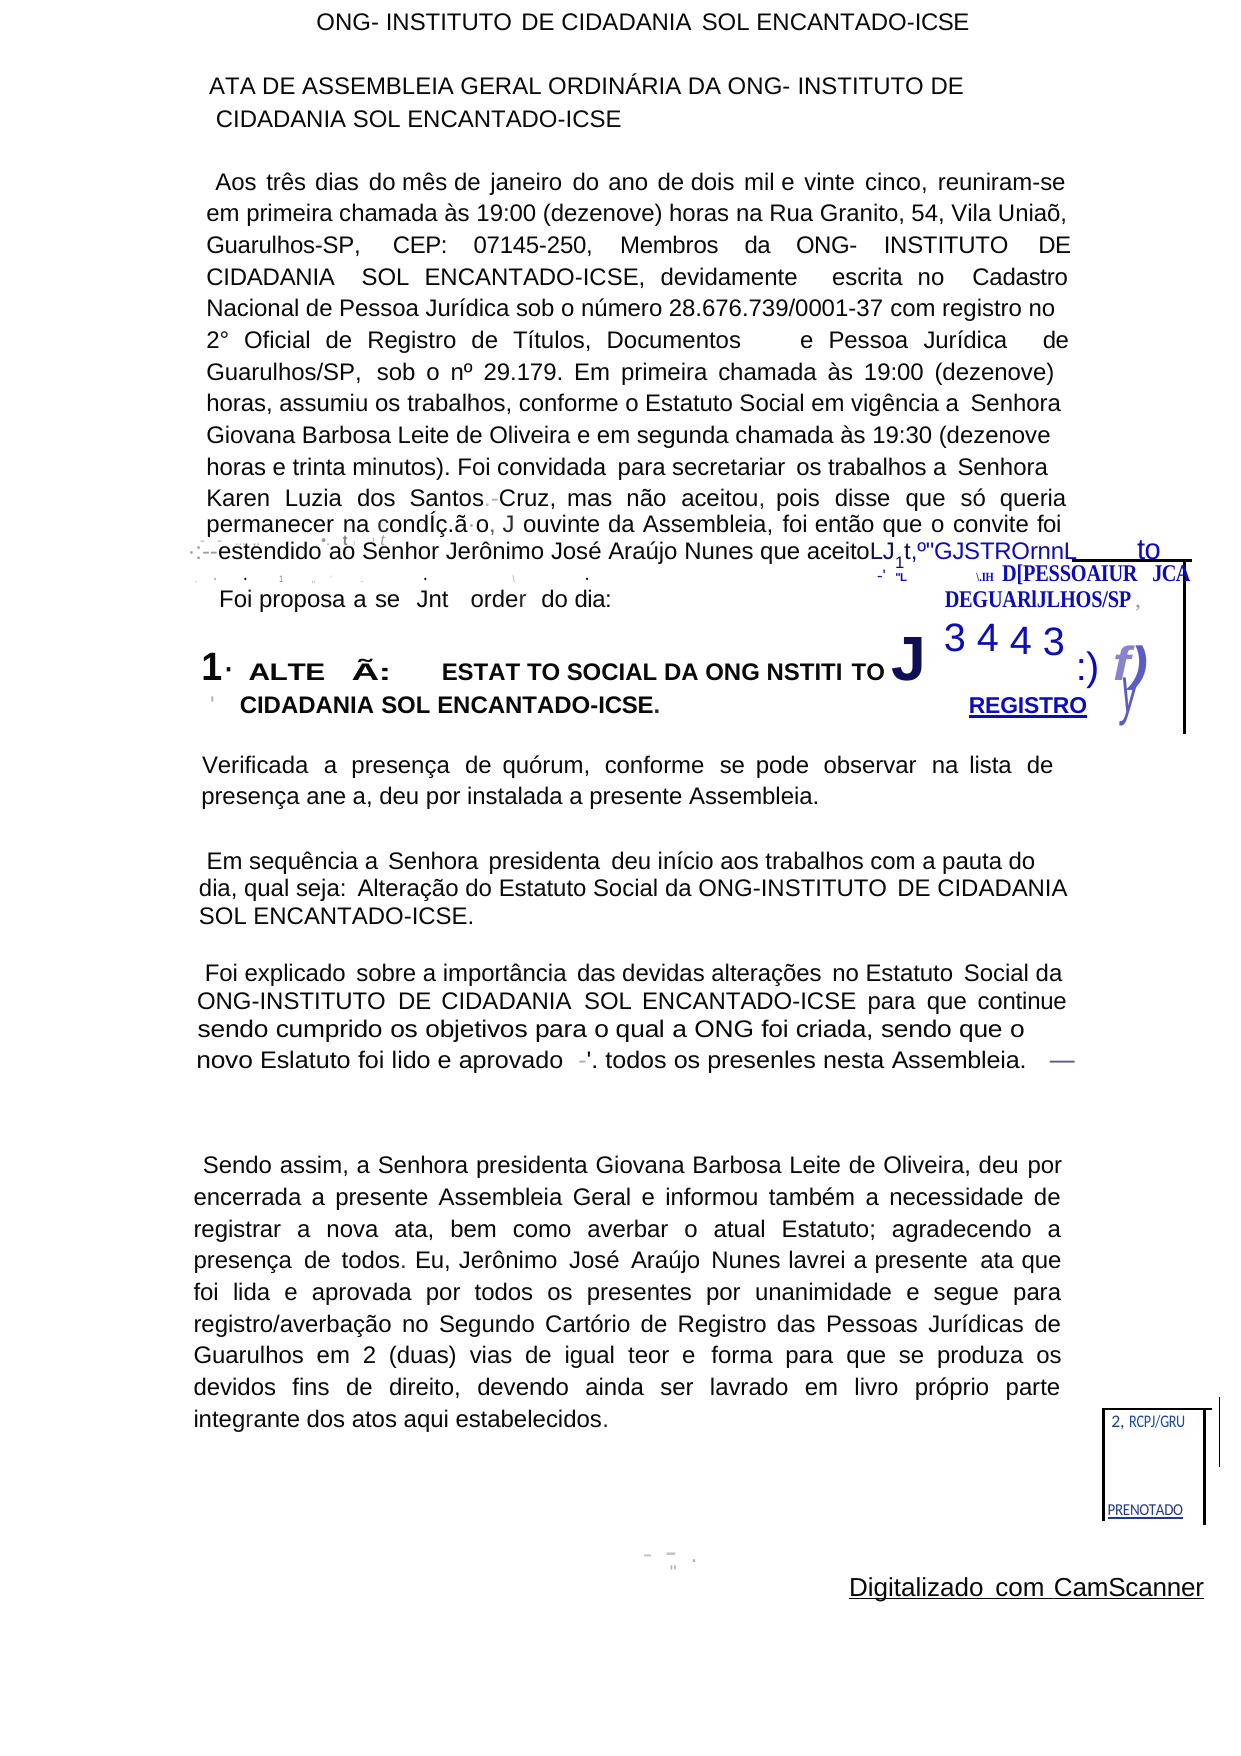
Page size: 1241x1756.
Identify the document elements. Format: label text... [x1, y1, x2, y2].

text [1186, 694, 1236, 719]
text Foi proposa a se Jnt order do dia: DEGUARlJLHOS/SP , [219, 586, 1183, 612]
text permanecer na condÍç.ã·o, J ouvinte da Assembleia, foi então que o convite foi [206, 516, 1236, 537]
subtitle " Digitalizado com CamScanner [669, 1569, 1236, 1603]
text , • • 1 ,, ' .. • \ • [195, 574, 593, 584]
text Aos três dias do mês de janeiro do ano de dois mil e vinte cinco, reuniram-se em primeira chamada às 19:00 (dezenove) horas na Rua Granito, 54, Vila Uniaõ, Guarulhos-SP, CEP: 07145-250, Membros da ONG- INSTITUTO DE CIDADANIA SOL ENCANTADO-ICSE, devidamente escrita no Cadastro Nacional de Pessoa Jurídica sob o número 28.676.739/0001-37 com registro no 2° Oficial de Registro de Títulos, Documentos e Pessoa Jurídica de Guarulhos/SP, sob o nº 29.179. Em primeira chamada às 19:00 (dezenove) horas, assumiu os trabalhos, conforme o Estatuto Social em vigência a Senhora Giovana Barbosa Leite de Oliveira e em segunda chamada às 19:30 (dezenove horas e trinta minutos). Foi convidada para secretariar os trabalhos a Senhora Karen Luzia dos Santos.-Cruz, mas não aceitou, pois disse que só queria [206, 167, 1077, 512]
text Sendo assim, a Senhora presidenta Giovana Barbosa Leite de Oliveira, deu por encerrada a presente Assembleia Geral e informou também a necessidade de registrar a nova ata, bem como averbar o atual Estatuto; agradecendo a presença de todos. Eu, Jerônimo José Araújo Nunes lavrei a presente ata que foi lida e aprovada por todos os presentes por unanimidade e segue para registro/averbação no Segundo Cartório de Registro das Pessoas Jurídicas de Guarulhos em 2 (duas) vias de igual teor e forma para que se produza os devidos fins de direito, devendo ainda ser lavrado em livro próprio parte integrante dos atos aqui estabelecidos. [193, 1151, 1062, 1432]
text Verificada a presença de quórum, conforme se pode observar na lista de presença ane a, deu por instalada a presente Assembleia. [201, 751, 1077, 810]
text ' CIDADANIA SOL ENCANTADO-ICSE. REGISTRO [210, 694, 1121, 719]
text [1186, 586, 1236, 612]
text 1· ALTE Ã: ESTAT TO SOCIAL DA ONG NSTITI TO J 3 4 4 3 :) f) [201, 626, 1183, 694]
text y [1121, 654, 1139, 721]
text ONG- INSTITUTO DE CIDADANIA SOL ENCANTADO-ICSE [105, 8, 1181, 35]
text -' "L \.IH D[PESSOAIUR JCA [877, 564, 1183, 586]
text ·:--estendido ao Senhor Jerônimo José Araújo Nunes que aceitoLJ1t,º"GJSTROrnnL to [772, 548, 1072, 562]
text ATA DE ASSEMBLEIA GERAL ORDINÁRIA DA ONG- INSTITUTO DE CIDADANIA SOL ENCANTADO-ICSE [209, 72, 1077, 132]
text - - . [105, 1533, 1236, 1569]
text Foi explicado sobre a importância das devidas alterações no Estatuto Social da ONG-INSTITUTO DE CIDADANIA SOL ENCANTADO-ICSE para que continue [197, 959, 1078, 1014]
text ·:--estendido ao Senhor Jerônimo José Araújo Nunes que aceitoLJ1t,º"GJSTROrnnL to [187, 548, 660, 562]
text -' "L \.IH D[PESSOAIUR JCA [1186, 564, 1236, 586]
text sendo cumprido os objetivos para o qual a ONG foi criada, sendo que o novo Eslatuto foi lido e aprovado -'. todos os presenles nesta Assembleia. - [196, 1014, 1082, 1074]
text 1· ALTE Ã: ESTAT TO SOCIAL DA ONG NSTITI TO J 3 4 4 3 :) f) [1186, 626, 1236, 694]
text y [1127, 690, 1132, 704]
text - - ... ,. •. t 1 ! t [366, 537, 1236, 548]
text Em sequência a Senhora presidenta deu início aos trabalhos com a pauta do dia, qual seja: Alteração do Estatuto Social da ONG-INSTITUTO DE CIDADANIA SOL ENCANTADO-ICSE. [199, 847, 1072, 929]
text - - ... ,. •. t 1 ! t [200, 537, 372, 548]
text y [1121, 684, 1139, 728]
text [1139, 694, 1183, 719]
